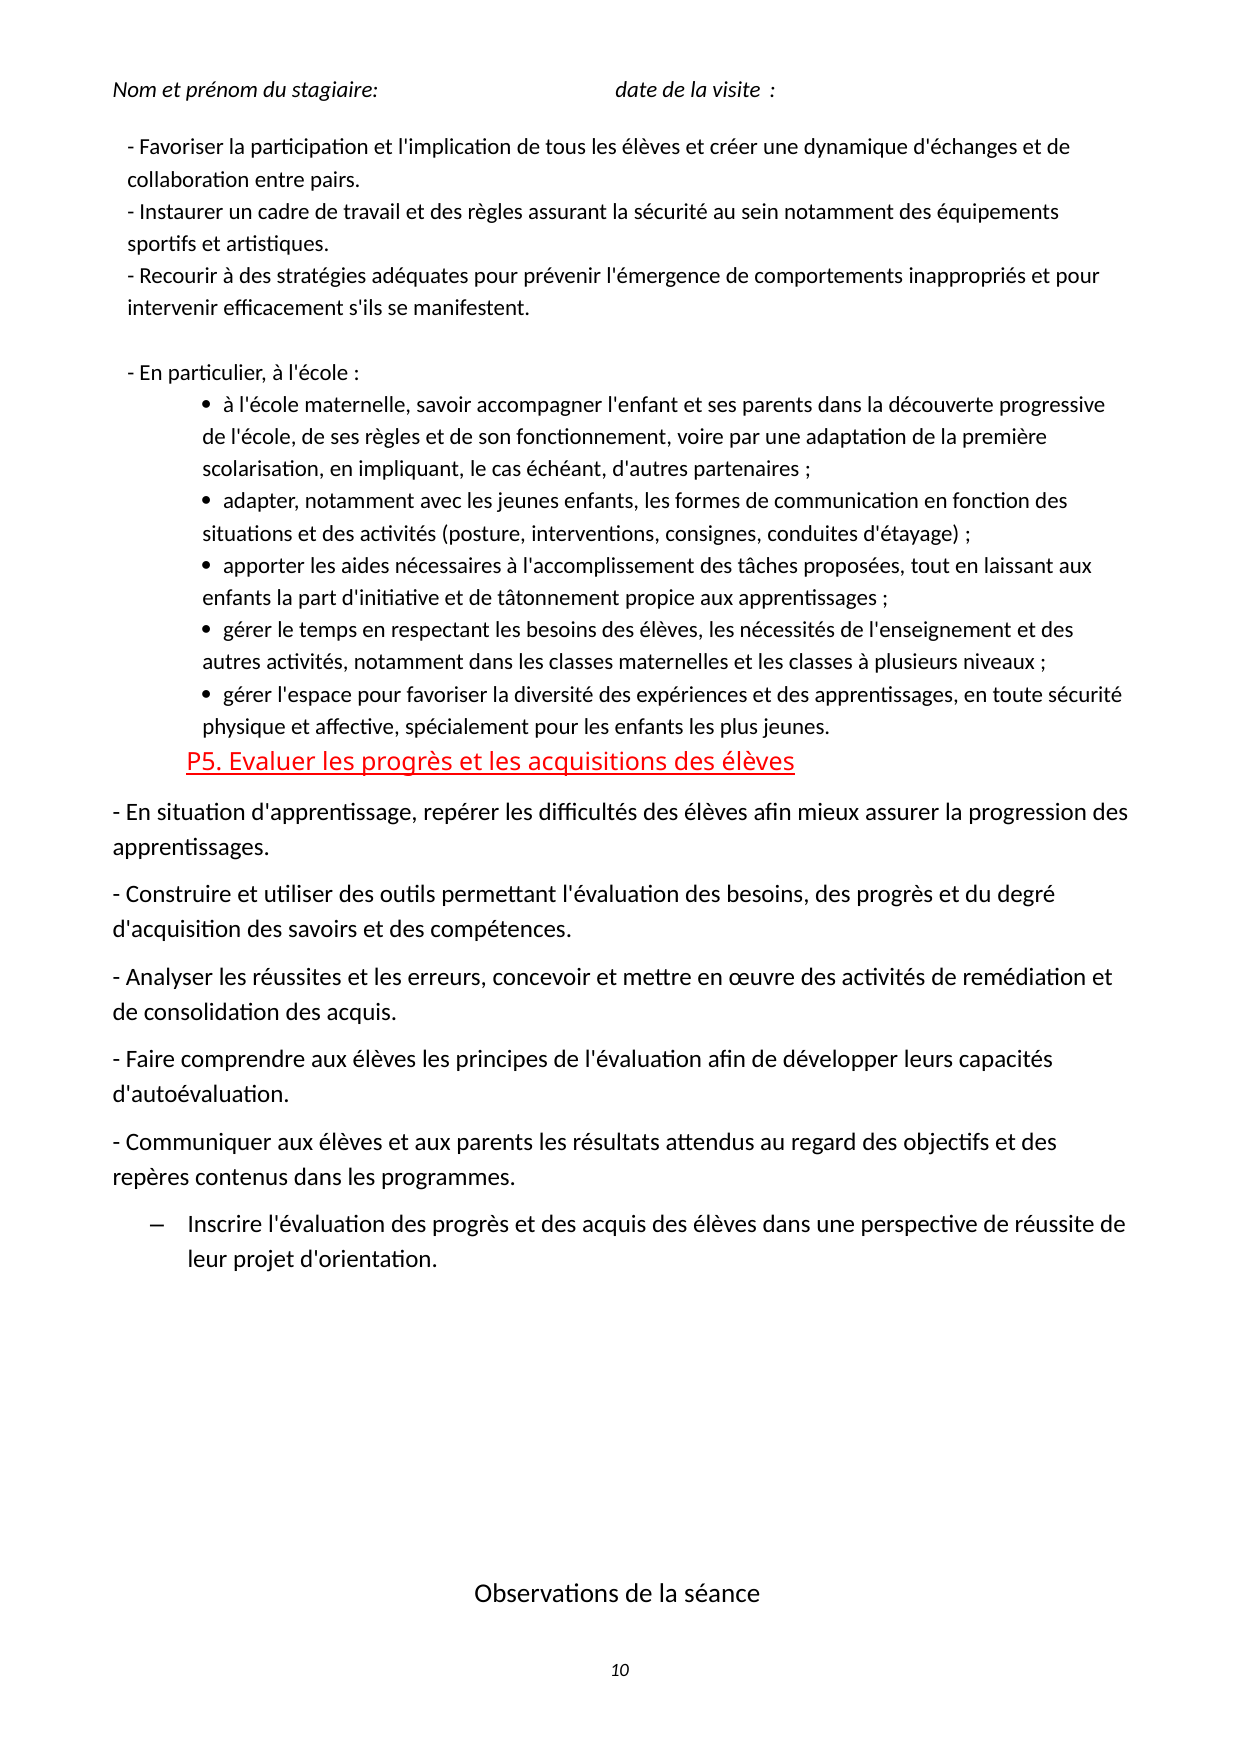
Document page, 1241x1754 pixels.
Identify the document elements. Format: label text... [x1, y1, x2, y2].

text P5. Evaluer les progrès et les acquisitions des élèves [186, 744, 1128, 778]
list Inscrire l'évaluation des progrès et des acquis des élèves dans une perspective de réussite de leur projet d'orientation. [150, 1208, 1128, 1274]
text - Recourir à des stratégies adéquates pour prévenir l'émergence de comportements inappropriés et pour intervenir efficacement s'ils se manifestent. [127, 261, 1128, 321]
text - Construire et utiliser des outils permettant l'évaluation des besoins, des progrès et du degré d'acquisition des savoirs et des compétences. [112, 878, 1128, 944]
text adapter, notamment avec les jeunes enfants, les formes de communication en fonction des situations et des activités (posture, interventions, consignes, conduites d'étayage) ; [202, 487, 1128, 547]
text apporter les aides nécessaires à l'accomplissement des tâches proposées, tout en laissant aux enfants la part d'initiative et de tâtonnement propice aux apprentissages ; [202, 551, 1128, 611]
text Observations de la séance [112, 1576, 1128, 1609]
text à l'école maternelle, savoir accompagner l'enfant et ses parents dans la découverte progressive de l'école, de ses règles et de son fonctionnement, voire par une adaptation de la première scolarisation, en impliquant, le cas échéant, d'autres partenaires ; [202, 390, 1128, 482]
text gérer le temps en respectant les besoins des élèves, les nécessités de l'enseignement et des autres activités, notamment dans les classes maternelles et les classes à plusieurs niveaux ; [202, 615, 1128, 676]
text - Favoriser la participation et l'implication de tous les élèves et créer une dynamique d'échanges et de collaboration entre pairs. [127, 132, 1128, 193]
text - Faire comprendre aux élèves les principes de l'évaluation afin de développer leurs capacités d'autoévaluation. [112, 1043, 1128, 1109]
text - Communiquer aux élèves et aux parents les résultats attendus au regard des objectifs et des repères contenus dans les programmes. [112, 1126, 1128, 1191]
text gérer l'espace pour favoriser la diversité des expériences et des apprentissages, en toute sécurité physique et affective, spécialement pour les enfants les plus jeunes. [202, 680, 1128, 740]
text - Instaurer un cadre de travail et des règles assurant la sécurité au sein notamment des équipements sportifs et artistiques. [127, 197, 1128, 257]
text - En particulier, à l'école : [127, 326, 1128, 386]
text - En situation d'apprentissage, repérer les difficultés des élèves afin mieux assurer la progression des apprentissages. [112, 796, 1128, 861]
text - Analyser les réussites et les erreurs, concevoir et mettre en œuvre des activités de remédiation et de consolidation des acquis. [112, 961, 1128, 1026]
